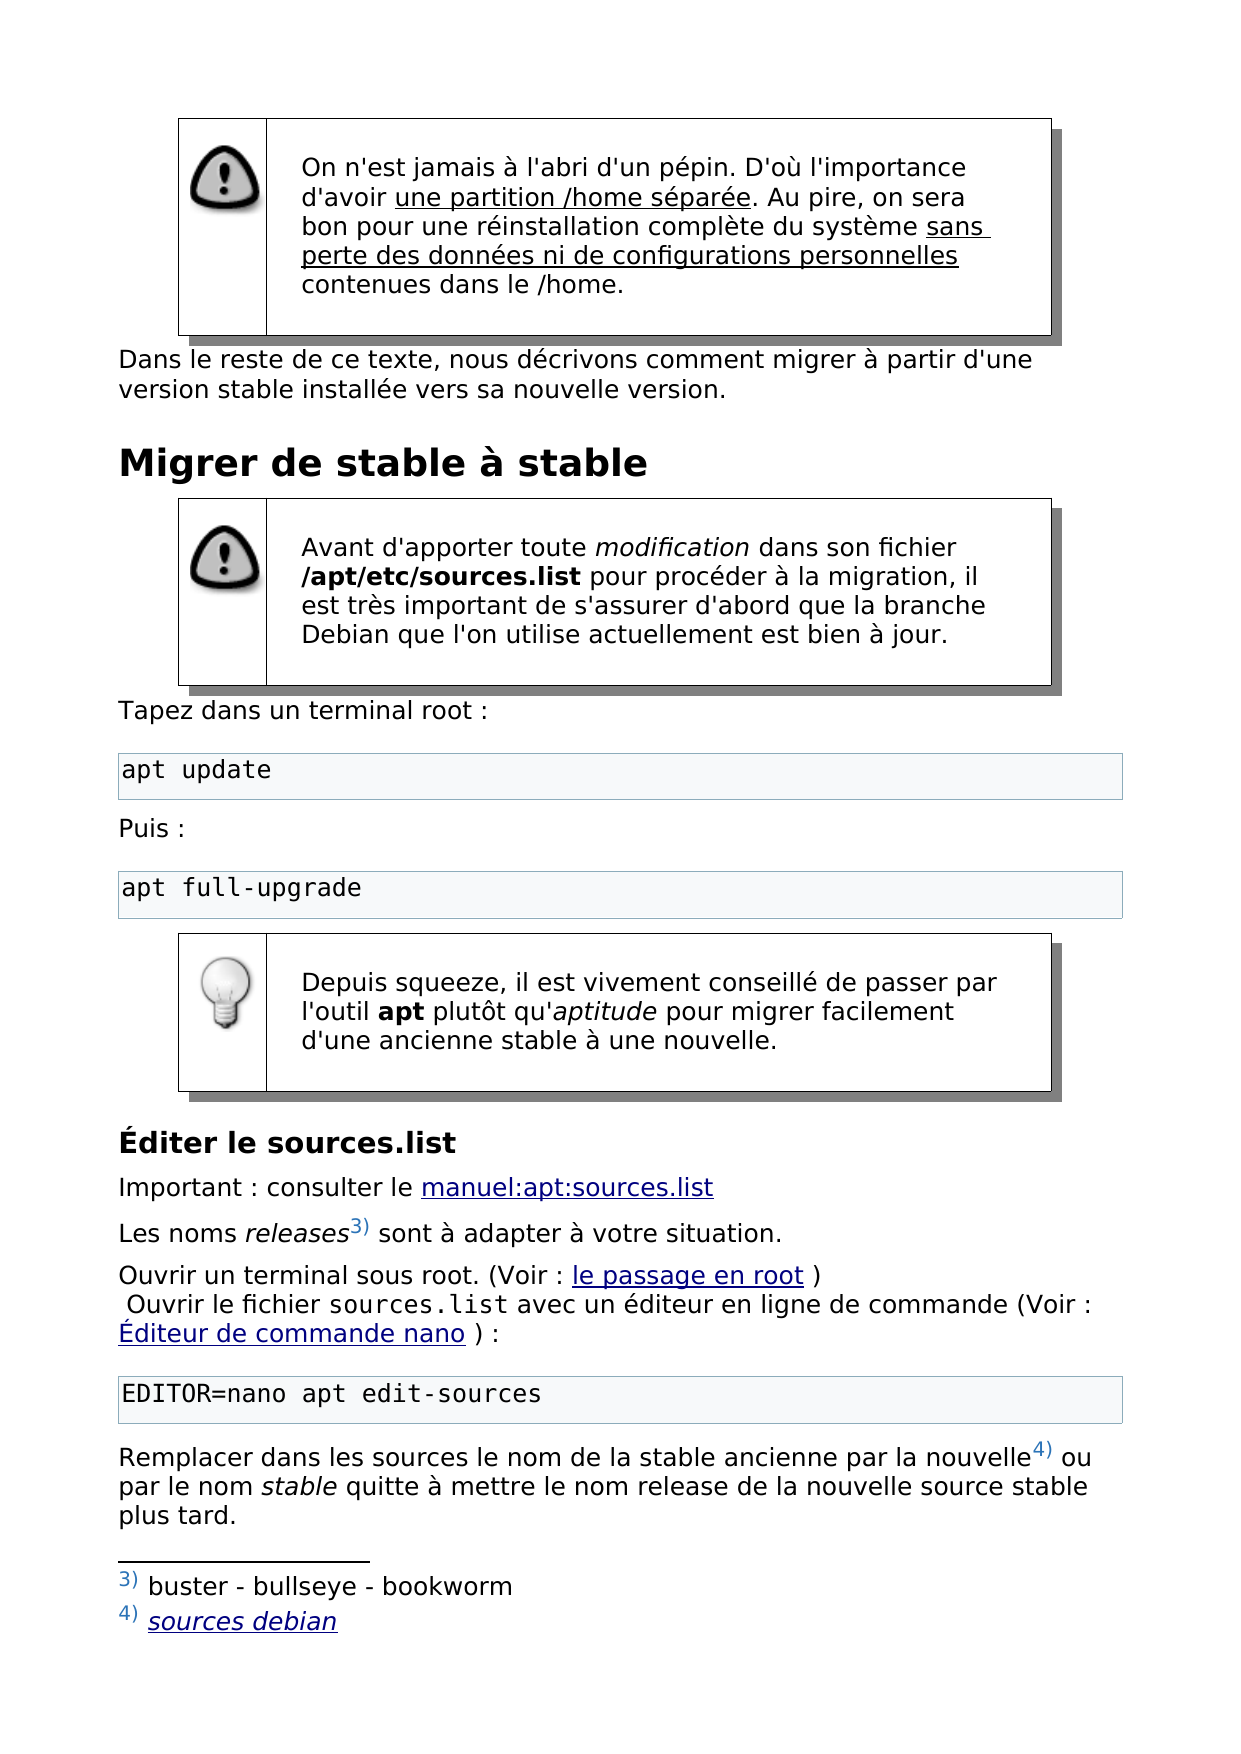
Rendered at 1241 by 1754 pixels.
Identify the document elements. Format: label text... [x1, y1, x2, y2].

table_header [179, 499, 266, 685]
table_header On n'est jamais à l'abri d'un pépin. D'où l'importance d'avoir une partition /home séparée. Au pire, on sera bon pour une réinstallation complète du système sans perte des données ni de configurations personnelles contenues dans le /home. [267, 119, 1051, 335]
table_header [179, 934, 266, 1091]
table_header apt full-upgrade [119, 872, 1122, 917]
text Tapez dans un terminal root : [118, 696, 1122, 725]
text Puis : [118, 814, 1122, 843]
table_header Depuis squeeze, il est vivement conseillé de passer par l'outil apt plutôt qu'aptitude pour migrer facilement d'une ancienne stable à une nouvelle. [267, 934, 1051, 1091]
text Remplacer dans les sources le nom de la stable ancienne par la nouvelle ou par le nom stable quitte à mettre le nom release de la nouvelle source stable plus tard. [118, 1438, 1122, 1530]
text sources debian [118, 1602, 1122, 1636]
table_header [179, 119, 266, 335]
table_header apt update [119, 754, 1122, 799]
table_header Avant d'apporter toute modification dans son fichier /apt/etc/sources.list pour procéder à la migration, il est très important de s'assurer d'abord que la branche Debian que l'on utilise actuellement est bien à jour. [267, 499, 1051, 685]
text Dans le reste de ce texte, nous décrivons comment migrer à partir d'une version stable installée vers sa nouvelle version. [118, 346, 1122, 404]
subtitle Éditer le sources.list [118, 1127, 1122, 1161]
table_header EDITOR=nano apt edit-sources [119, 1377, 1122, 1423]
picture [190, 521, 266, 597]
text Les noms releases sont à adapter à votre situation. [118, 1215, 1122, 1249]
picture [190, 956, 266, 1032]
subtitle Migrer de stable à stable [118, 441, 1122, 485]
picture [190, 141, 266, 217]
text Ouvrir un terminal sous root. (Voir : le passage en root ) Ouvrir le fichier sources.list avec un éditeur en ligne de commande (Voir : Éditeur de commande nano ) : [118, 1261, 1122, 1349]
text buster - bullseye - bookworm [118, 1568, 1122, 1602]
text Important : consulter le manuel:apt:sources.list [118, 1173, 1122, 1202]
